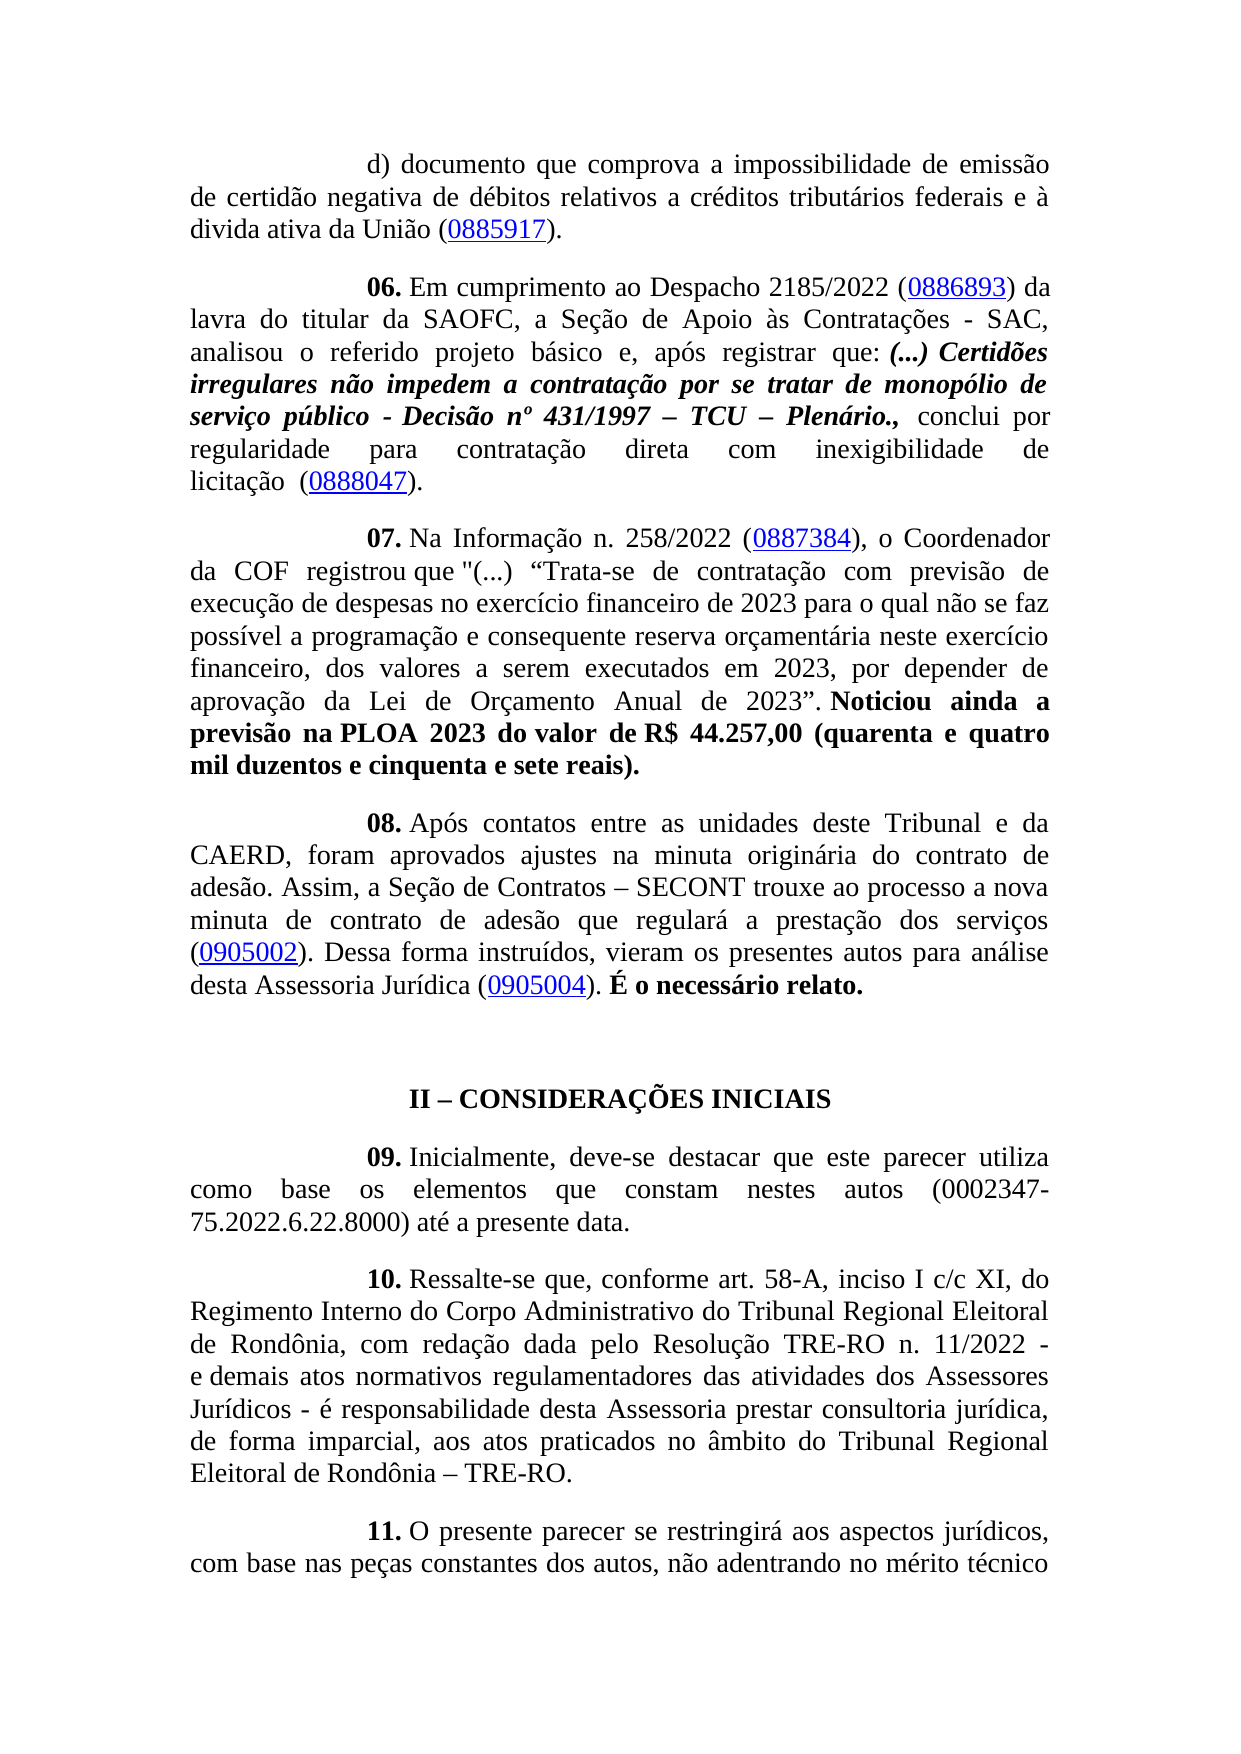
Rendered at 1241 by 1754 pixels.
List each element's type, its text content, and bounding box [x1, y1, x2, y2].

text 10. Ressalte-se que, conforme art. 58-A, inciso I c/c XI, do Regimento Interno do Corpo Administrativo do Tribunal Regional Eleitoral de Rondônia, com redação dada pelo Resolução TRE-RO n. 11/2022 - e demais atos normativos regulamentadores das atividades dos Assessores Jurídicos - é responsabilidade desta Assessoria prestar consultoria jurídica, de forma imparcial, aos atos praticados no âmbito do Tribunal Regional Eleitoral de Rondônia – TRE-RO. [190, 1262, 1051, 1489]
text 06. Em cumprimento ao Despacho 2185/2022 (0886893) da lavra do titular da SAOFC, a Seção de Apoio às Contratações - SAC, analisou o referido projeto básico e, após registrar que: (...) Certidões irregulares não impedem a contratação por se tratar de monopólio de serviço público - Decisão nº 431/1997 – TCU – Plenário., conclui por regularidade para contratação direta com inexigibilidade de licitação (0888047). [190, 270, 1051, 497]
text 09. Inicialmente, deve-se destacar que este parecer utiliza como base os elementos que constam nestes autos (0002347-75.2022.6.22.8000) até a presente data. [190, 1140, 1051, 1237]
text 07. Na Informação n. 258/2022 (0887384), o Coordenador da COF registrou que "(...) “Trata-se de contratação com previsão de execução de despesas no exercício financeiro de 2023 para o qual não se faz possível a programação e consequente reserva orçamentária neste exercício financeiro, dos valores a serem executados em 2023, por depender de aprovação da Lei de Orçamento Anual de 2023”. Noticiou ainda a previsão na PLOA 2023 do valor de R$ 44.257,00 (quarenta e quatro mil duzentos e cinquenta e sete reais). [190, 522, 1051, 781]
text d) documento que comprova a impossibilidade de emissão de certidão negativa de débitos relativos a créditos tributários federais e à divida ativa da União (0885917). [190, 148, 1051, 245]
text 08. Após contatos entre as unidades deste Tribunal e da CAERD, foram aprovados ajustes na minuta originária do contrato de adesão. Assim, a Seção de Contratos – SECONT trouxe ao processo a nova minuta de contrato de adesão que regulará a prestação dos serviços (0905002). Dessa forma instruídos, vieram os presentes autos para análise desta Assessoria Jurídica (0905004). É o necessário relato. [190, 806, 1051, 1000]
text II – CONSIDERAÇÕES INICIAIS [190, 1082, 1051, 1115]
text 11. O presente parecer se restringirá aos aspectos jurídicos, com base nas peças constantes dos autos, não adentrando no mérito técnico [190, 1514, 1051, 1579]
